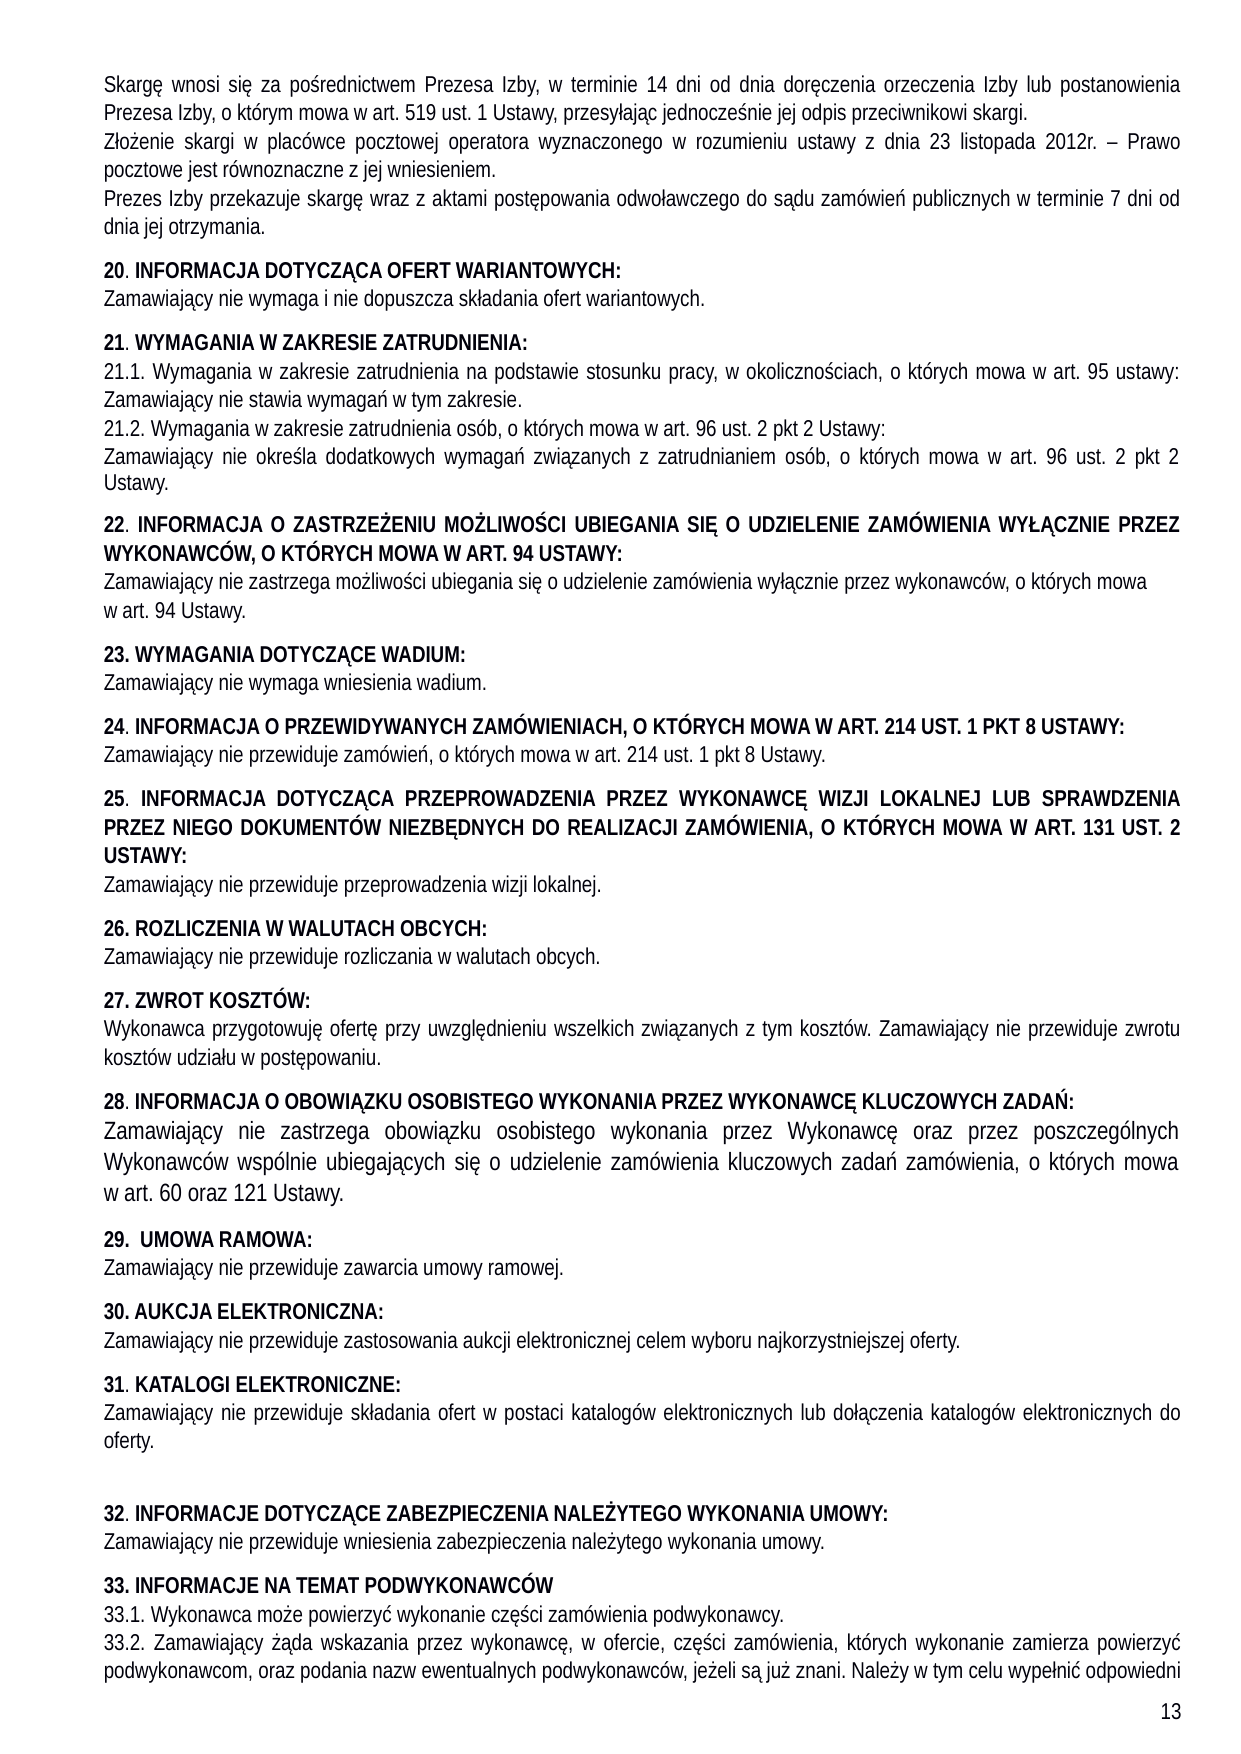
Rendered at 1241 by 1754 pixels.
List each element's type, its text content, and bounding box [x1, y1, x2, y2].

text 27. ZWROT KOSZTÓW: [103, 987, 1181, 1013]
text 21. WYMAGANIA W ZAKRESIE ZATRUDNIENIA: [103, 329, 1181, 356]
text Zamawiający nie przewiduje zawarcia umowy ramowej. [103, 1254, 1181, 1281]
text 29. UMOWA RAMOWA: [103, 1226, 1181, 1252]
text Zamawiający nie przewiduje składania ofert w postaci katalogów elektronicznych lub dołączenia katalogów elektronicznych do oferty. [103, 1399, 1181, 1454]
text Zamawiający nie przewiduje wniesienia zabezpieczenia należytego wykonania umowy. [103, 1528, 1181, 1554]
text 22. INFORMACJA O ZASTRZEŻENIU MOŻLIWOŚCI UBIEGANIA SIĘ O UDZIELENIE ZAMÓWIENIA WYŁĄCZNIE PRZEZ WYKONAWCÓW, O KTÓRYCH MOWA W ART. 94 USTAWY: [103, 511, 1181, 566]
text Zamawiający nie wymaga wniesienia wadium. [103, 669, 1181, 695]
text Wykonawca przygotowuję ofertę przy uwzględnieniu wszelkich związanych z tym kosztów. Zamawiający nie przewiduje zwrotu kosztów udziału w postępowaniu. [103, 1015, 1181, 1070]
text 28. INFORMACJA O OBOWIĄZKU OSOBISTEGO WYKONANIA PRZEZ WYKONAWCĘ KLUCZOWYCH ZADAŃ: [103, 1088, 1181, 1114]
text Zamawiający nie zastrzega obowiązku osobistego wykonania przez Wykonawcę oraz przez poszczególnych Wykonawców wspólnie ubiegających się o udzielenie zamówienia kluczowych zadań zamówienia, o których mowa w art. 60 oraz 121 Ustawy. [103, 1116, 1181, 1207]
text 21.1. Wymagania w zakresie zatrudnienia na podstawie stosunku pracy, w okolicznościach, o których mowa w art. 95 ustawy: Zamawiający nie stawia wymagań w tym zakresie. [103, 358, 1181, 412]
text Zamawiający nie przewiduje rozliczania w walutach obcych. [103, 943, 1181, 969]
text Zamawiający nie przewiduje zamówień, o których mowa w art. 214 ust. 1 pkt 8 Ustawy. [103, 741, 1181, 768]
text 30. AUKCJA ELEKTRONICZNA: [103, 1298, 1181, 1324]
text 33. INFORMACJE NA TEMAT PODWYKONAWCÓW [103, 1572, 1181, 1598]
text Zamawiający nie wymaga i nie dopuszcza składania ofert wariantowych. [103, 285, 1181, 312]
text Prezes Izby przekazuje skargę wraz z aktami postępowania odwoławczego do sądu zamówień publicznych w terminie 7 dni od dnia jej otrzymania. [103, 184, 1181, 239]
text Skargę wnosi się za pośrednictwem Prezesa Izby, w terminie 14 dni od dnia doręczenia orzeczenia Izby lub postanowienia Prezesa Izby, o którym mowa w art. 519 ust. 1 Ustawy, przesyłając jednocześnie jej odpis przeciwnikowi skargi. [103, 71, 1181, 126]
text 33.1. Wykonawca może powierzyć wykonanie części zamówienia podwykonawcy. [103, 1601, 1181, 1627]
text 23. WYMAGANIA DOTYCZĄCE WADIUM: [103, 641, 1181, 667]
text 26. ROZLICZENIA W WALUTACH OBCYCH: [103, 914, 1181, 941]
text Zamawiający nie określa dodatkowych wymagań związanych z zatrudnianiem osób, o których mowa w art. 96 ust. 2 pkt 2 Ustawy. [103, 443, 1181, 496]
text 31. KATALOGI ELEKTRONICZNE: [103, 1371, 1181, 1397]
text Zamawiający nie przewiduje zastosowania aukcji elektronicznej celem wyboru najkorzystniejszej oferty. [103, 1327, 1181, 1353]
text 33.2. Zamawiający żąda wskazania przez wykonawcę, w ofercie, części zamówienia, których wykonanie zamierza powierzyć podwykonawcom, oraz podania nazw ewentualnych podwykonawców, jeżeli są już znani. Należy w tym celu wypełnić odpowiedni [103, 1629, 1181, 1684]
text 24. INFORMACJA O PRZEWIDYWANYCH ZAMÓWIENIACH, O KTÓRYCH MOWA W ART. 214 UST. 1 PKT 8 USTAWY: [103, 713, 1181, 739]
text Zamawiający nie przewiduje przeprowadzenia wizji lokalnej. [103, 871, 1181, 897]
text Złożenie skargi w placówce pocztowej operatora wyznaczonego w rozumieniu ustawy z dnia 23 listopada 2012r. – Prawo pocztowe jest równoznaczne z jej wniesieniem. [103, 128, 1181, 182]
text 32. INFORMACJE DOTYCZĄCE ZABEZPIECZENIA NALEŻYTEGO WYKONANIA UMOWY: [103, 1500, 1181, 1526]
text 25. INFORMACJA DOTYCZĄCA PRZEPROWADZENIA PRZEZ WYKONAWCĘ WIZJI LOKALNEJ LUB SPRAWDZENIA PRZEZ NIEGO DOKUMENTÓW NIEZBĘDNYCH DO REALIZACJI ZAMÓWIENIA, O KTÓRYCH MOWA W ART. 131 UST. 2 USTAWY: [103, 785, 1181, 868]
text Zamawiający nie zastrzega możliwości ubiegania się o udzielenie zamówienia wyłącznie przez wykonawców, o których mowa w art. 94 Ustawy. [103, 568, 1181, 623]
text 20. INFORMACJA DOTYCZĄCA OFERT WARIANTOWYCH: [103, 257, 1181, 283]
text 21.2. Wymagania w zakresie zatrudnienia osób, o których mowa w art. 96 ust. 2 pkt 2 Ustawy: [103, 414, 1181, 441]
